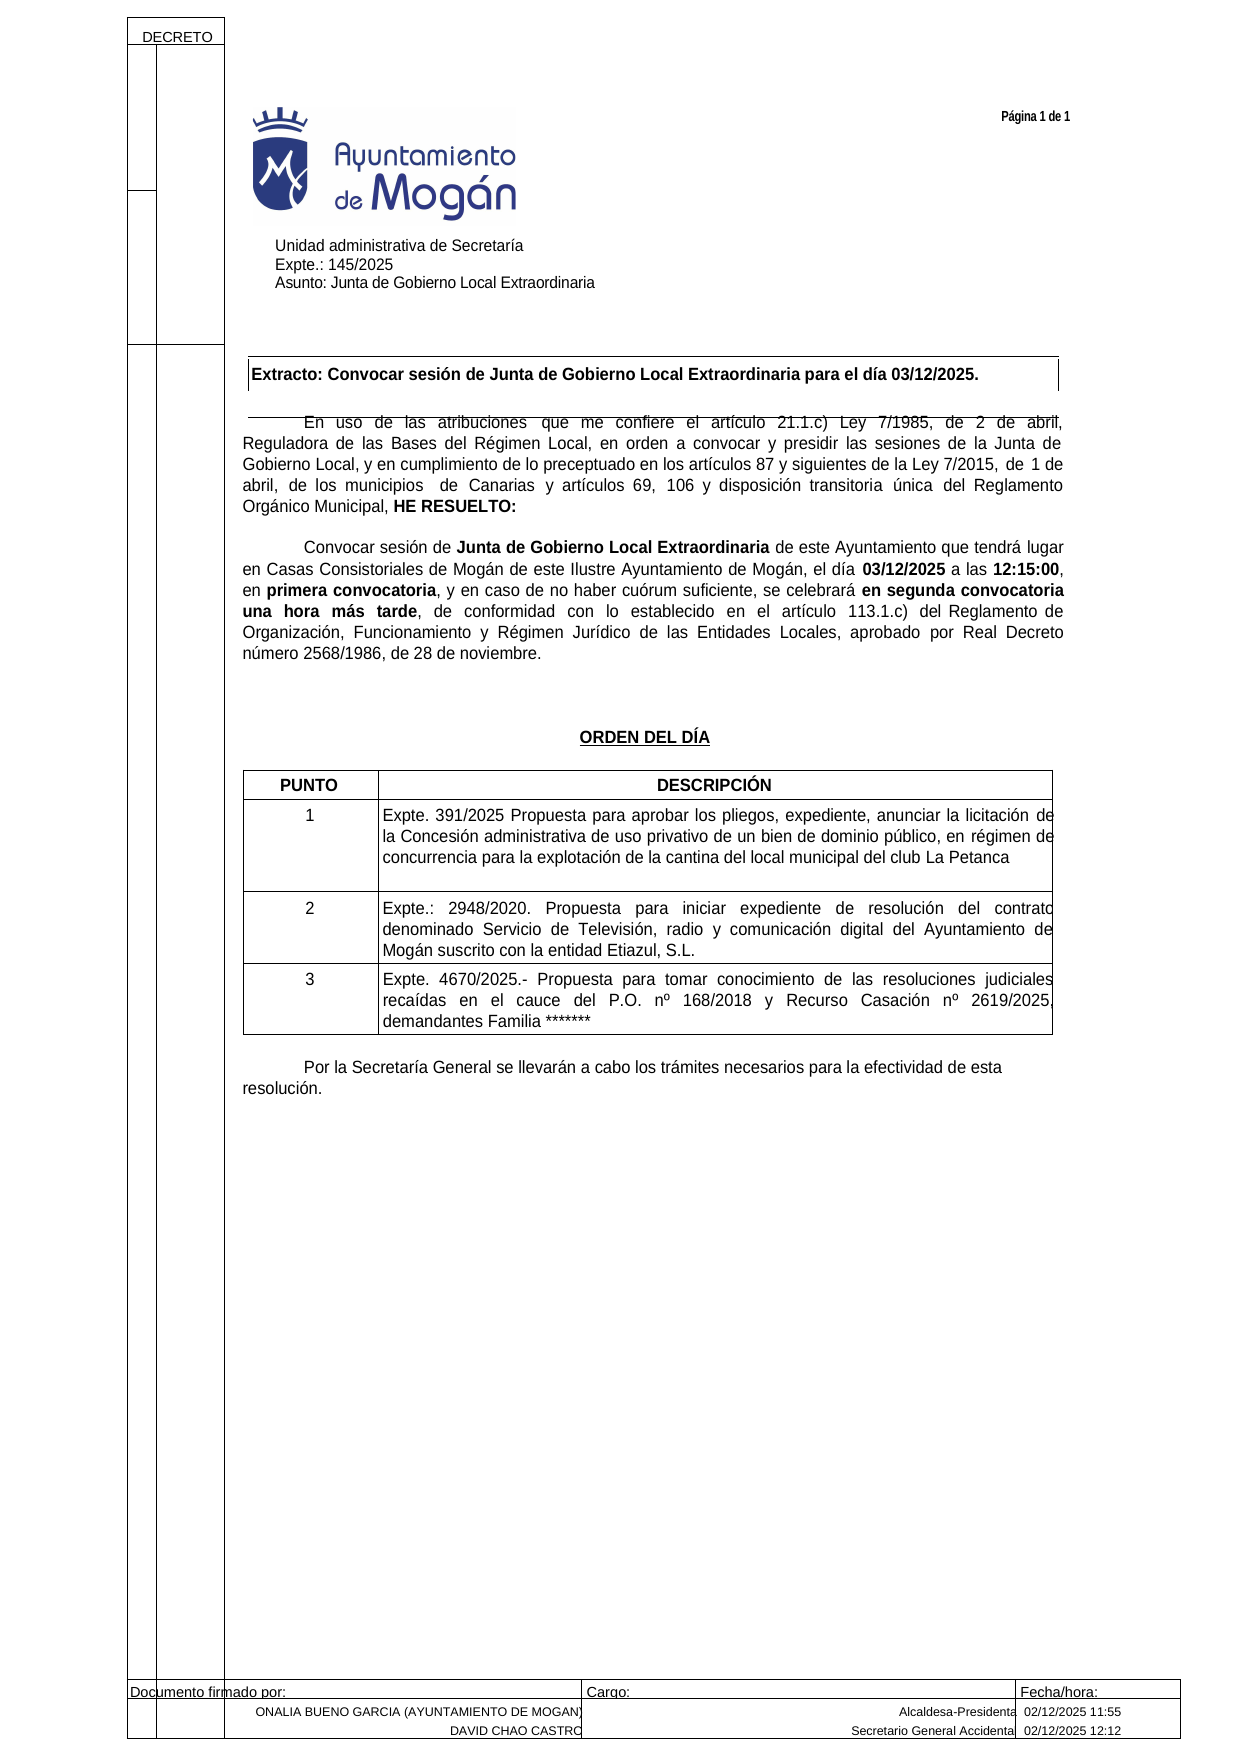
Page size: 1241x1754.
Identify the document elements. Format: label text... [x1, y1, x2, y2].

table_cell 1 [244, 800, 378, 891]
table_cell [157, 345, 224, 1679]
table_header Fecha/hora: [1016, 1680, 1180, 1698]
table_cell [128, 345, 156, 1679]
table_cell [128, 45, 156, 190]
table_cell Expte. 391/2025 Propuesta para aprobar los pliegos, expediente, anunciar la licitación de la Concesión administrativa de uso privativo de un bien de dominio público, en régimen de concurrencia para la explotación de la cantina del local municipal del club La Petanca [379, 800, 1052, 891]
table_cell Expte. 4670/2025.- Propuesta para tomar conocimiento de las resoluciones judiciales recaídas en el cauce del P.O. nº 168/2018 y Recurso Casación nº 2619/2025, demandantes Familia ******* [379, 964, 1052, 1034]
table_cell ONALIA BUENO GARCIA (AYUNTAMIENTO DE MOGAN) DAVID CHAO CASTRO [128, 1699, 581, 1738]
table_header PUNTO [244, 771, 378, 798]
text Extracto: Convocar sesión de Junta de Gobierno Local Extraordinaria para el día 03/12/2025. [251, 364, 1058, 385]
table_cell [128, 191, 156, 344]
text En uso de las atribuciones que me confiere el artículo 21.1.c) Ley 7/1985, de 2 de abril, Reguladora de las Bases del Régimen Local, en orden a convocar y presidir las sesiones de la Junta de Gobierno Local, y en cumplimiento de lo preceptuado en los artículos 87 y siguientes de la Ley 7/2015, de 1 de abril, de los municipios de Canarias y artículos 69, 106 y disposición transitoria única del Reglamento Orgánico Municipal, HE RESUELTO: [242, 411, 1063, 517]
table_header Documento firmado por: [128, 1680, 581, 1698]
table_cell 02/12/2025 11:55 02/12/2025 12:12 [1016, 1699, 1180, 1738]
table_cell Alcaldesa-Presidenta Secretario General Accidental [582, 1699, 1015, 1738]
picture [252, 107, 516, 226]
table_header DECRETO [128, 18, 224, 44]
table_cell [157, 45, 224, 344]
table_cell 2 [244, 892, 378, 962]
text Página 1 de 1 [1001, 108, 1188, 124]
text [1059, 364, 1188, 385]
text Expte.: 145/2025 [275, 255, 1188, 274]
table_header DESCRIPCIÓN [379, 771, 1052, 798]
table_header Cargo: [582, 1680, 1015, 1698]
table_cell Expte.: 2948/2020. Propuesta para iniciar expediente de resolución del contrato denominado Servicio de Televisión, radio y comunicación digital del Ayuntamiento de Mogán suscrito con la entidad Etiazul, S.L. [379, 892, 1052, 962]
text Por la Secretaría General se llevarán a cabo los trámites necesarios para la efectividad de esta resolución. [242, 1057, 1063, 1099]
text Convocar sesión de Junta de Gobierno Local Extraordinaria de este Ayuntamiento que tendrá lugar en Casas Consistoriales de Mogán de este Ilustre Ayuntamiento de Mogán, el día 03/12/2025 a las 12:15:00, en primera convocatoria, y en caso de no haber cuórum suficiente, se celebrará en segunda convocatoria una hora más tarde, de conformidad con lo establecido en el artículo 113.1.c) del Reglamento de Organización, Funcionamiento y Régimen Jurídico de las Entidades Locales, aprobado por Real Decreto número 2568/1986, de 28 de noviembre. [242, 537, 1064, 663]
text Unidad administrativa de Secretaría [275, 237, 1188, 255]
text ORDEN DEL DÍA [579, 727, 1188, 748]
text Asunto: Junta de Gobierno Local Extraordinaria [275, 274, 1188, 292]
table_cell 3 [244, 964, 378, 1034]
